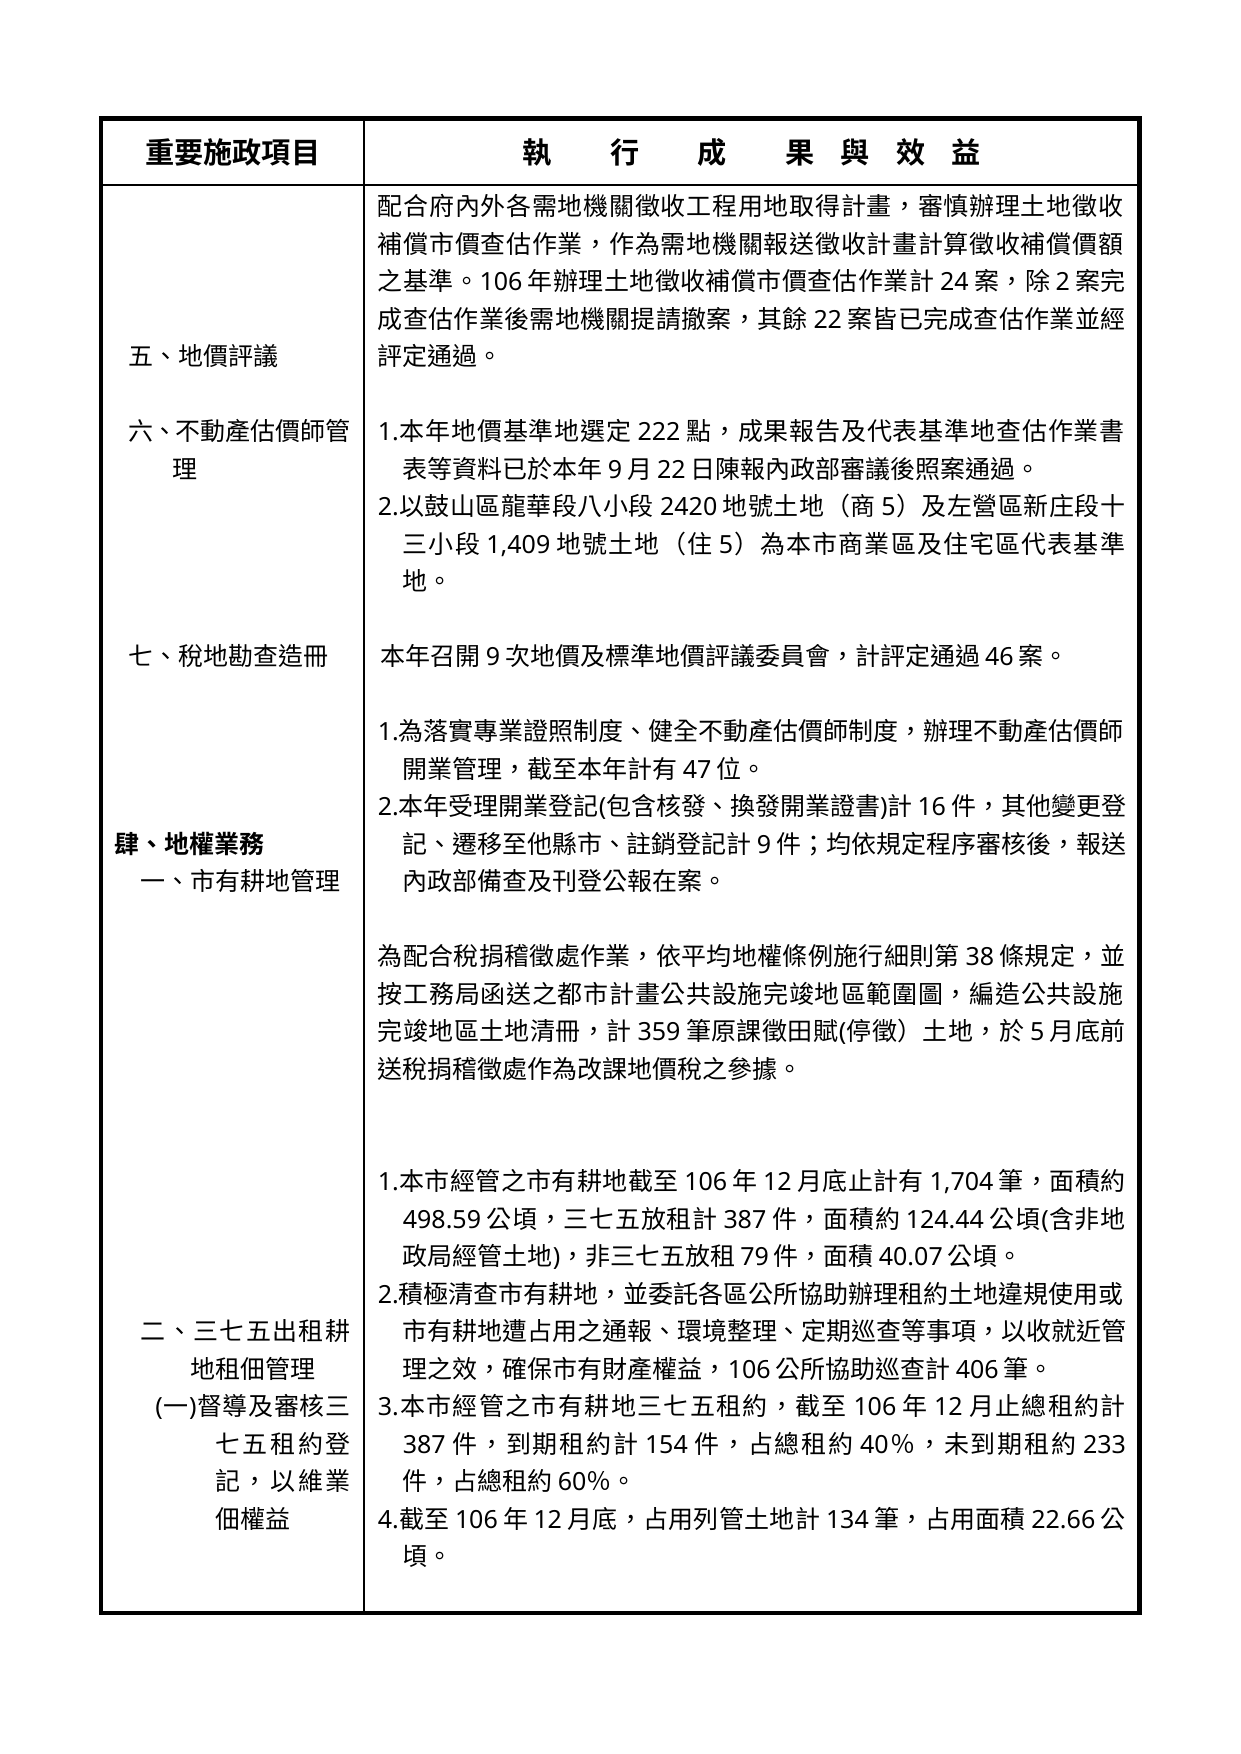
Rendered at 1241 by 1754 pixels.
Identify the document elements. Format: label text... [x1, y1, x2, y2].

table_cell 配合府內外各需地機關徵收工程用地取得計畫，審慎辦理土地徵收補償市價查估作業，作為需地機關報送徵收計畫計算徵收補償價額之基準。106年辦理土地徵收補償市價查估作業計24案，除2案完成查估作業後需地機關提請撤案，其餘22案皆已完成查估作業並經評定通過。 1.本年地價基準地選定222點，成果報告及代表基準地查估作業書表等資料已於本年9月22日陳報內政部審議後照案通過。 2.以鼓山區龍華段八小段2420地號土地（商5）及左營區新庄段十三小段1,409地號土地（住5）為本市商業區及住宅區代表基準地。 本年召開9次地價及標準地價評議委員會，計評定通過46案。 1.為落實專業證照制度、健全不動產估價師制度，辦理不動產估價師開業管理，截至本年計有47位。 2.本年受理開業登記(包含核發、換發開業證書)計16件，其他變更登記、遷移至他縣市、註銷登記計9件；均依規定程序審核後，報送內政部備查及刊登公報在案。 為配合稅捐稽徵處作業，依平均地權條例施行細則第38條規定，並按工務局函送之都市計畫公共設施完竣地區範圍圖，編造公共設施完竣地區土地清冊，計359筆原課徵田賦(停徵）土地，於5月底前送稅捐稽徵處作為改課地價稅之參據。 1.本市經管之市有耕地截至106年12月底止計有1,704筆，面積約498.59公頃，三七五放租計387件，面積約124.44公頃(含非地政局經管土地)，非三七五放租79件，面積40.07公頃。 2.積極清查市有耕地，並委託各區公所協助辦理租約土地違規使用或市有耕地遭占用之通報、環境整理、定期巡查等事項，以收就近管理之效，確保市有財產權益，106公所協助巡查計406筆。 3.本市經管之市有耕地三七五租約，截至106年12月止總租約計387件，到期租約計154件，占總租約40％，未到期租約233件，占總租約60％。 4.截至106年12月底，占用列管土地計134筆，占用面積22.66公頃。 [365, 186, 1137, 1611]
table_cell 五、地價評議 六、不動產估價師管理 七、稅地勘查造冊 肆、地權業務 一、市有耕地管理 二、三七五出租耕地租佃管理 (一)督導及審核三七五租約登記，以維業佃權益 [103, 186, 363, 1611]
table_header 執 行 成 果 與 效 益 [365, 121, 1137, 184]
table_header 重要施政項目 [103, 121, 363, 184]
